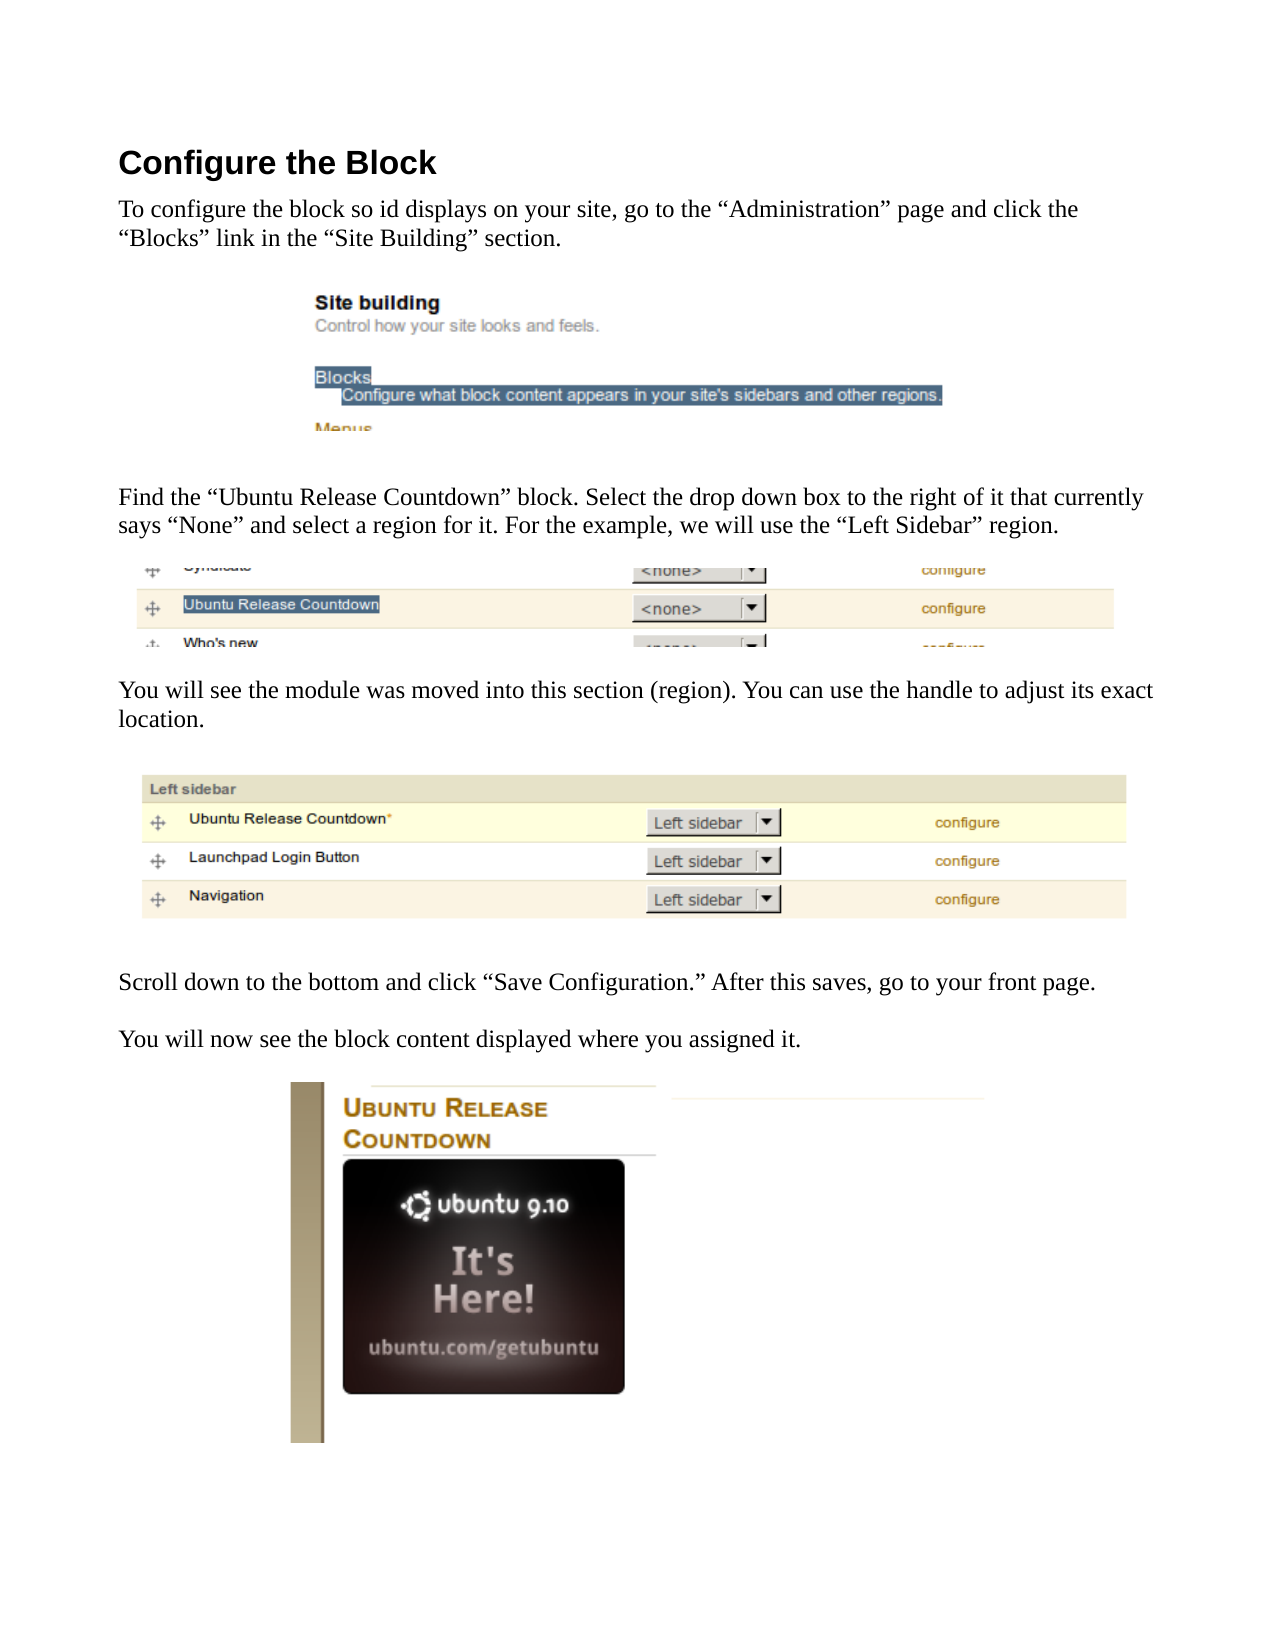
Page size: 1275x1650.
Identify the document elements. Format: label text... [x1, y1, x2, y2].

text To configure the block so id displays on your site, go to the “Administration” page and click the “Blocks” link in the “Site Building” section. [118, 194, 1157, 252]
picture [118, 761, 1157, 939]
text Scroll down to the bottom and click “Save Configuration.” After this saves, go to your front page. [118, 967, 1157, 996]
picture [290, 1082, 985, 1443]
picture [298, 280, 977, 431]
subtitle Configure the Block [118, 143, 1157, 182]
text You will now see the block content displayed where you assigned it. [118, 1024, 1157, 1053]
picture [118, 568, 1157, 647]
text Find the “Ubuntu Release Countdown” block. Select the drop down box to the right of it that currently says “None” and select a region for it. For the example, we will use the “Left Sidebar” region. [118, 482, 1157, 539]
text You will see the module was moved into this section (region). You can use the handle to adjust its exact location. [118, 675, 1157, 733]
